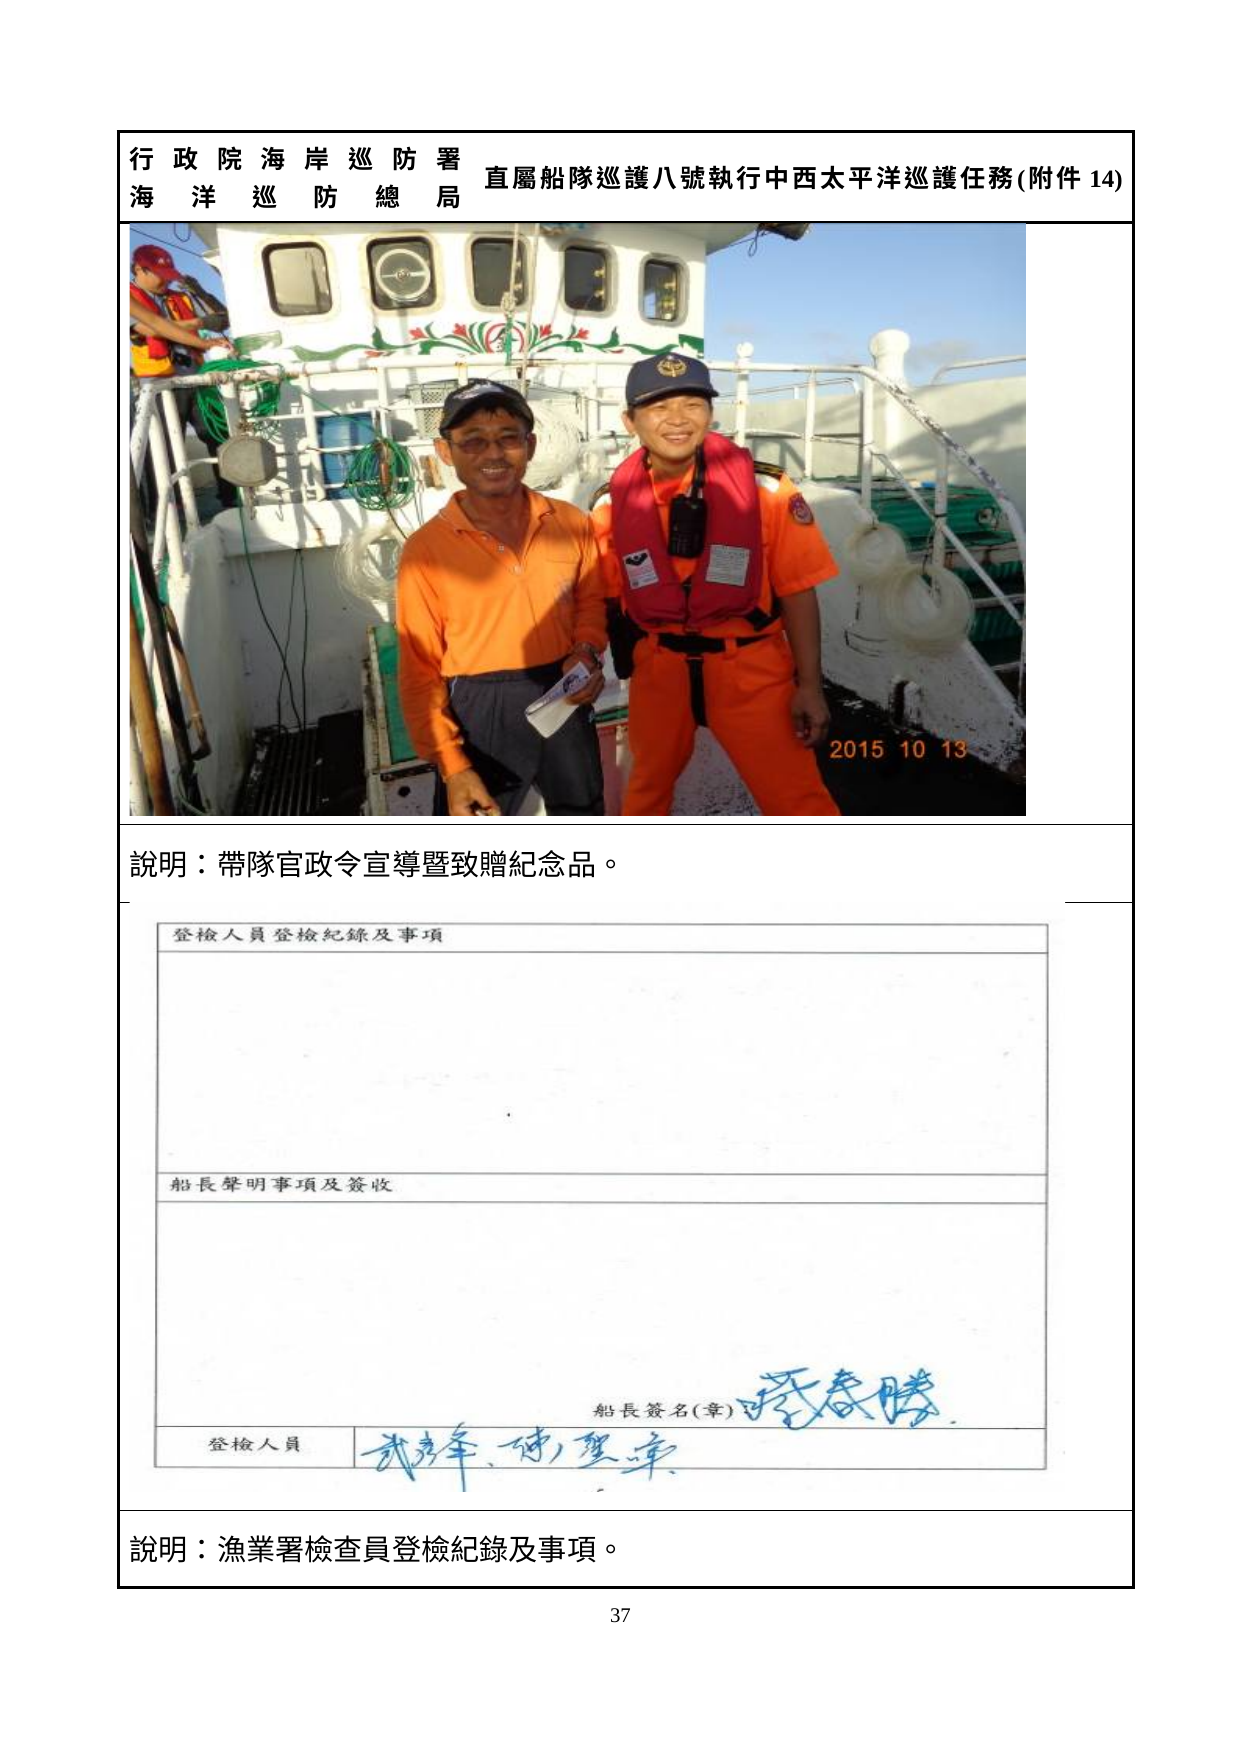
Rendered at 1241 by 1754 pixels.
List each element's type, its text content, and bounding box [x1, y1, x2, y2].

table_cell 說明：漁業署檢查員登檢紀錄及事項。 [120, 1511, 1132, 1586]
picture [129, 902, 1065, 1492]
table_cell 行政院海岸巡防署 海洋巡防總局 [120, 133, 473, 221]
picture [129, 223, 1026, 816]
table_cell 說明：帶隊官政令宣導暨致贈紀念品。 [120, 825, 1132, 902]
table_cell 直屬船隊巡護八號執行中西太平洋巡護任務(附件14) [473, 133, 1132, 221]
table_cell [120, 903, 1132, 1509]
table_cell [120, 224, 1132, 824]
